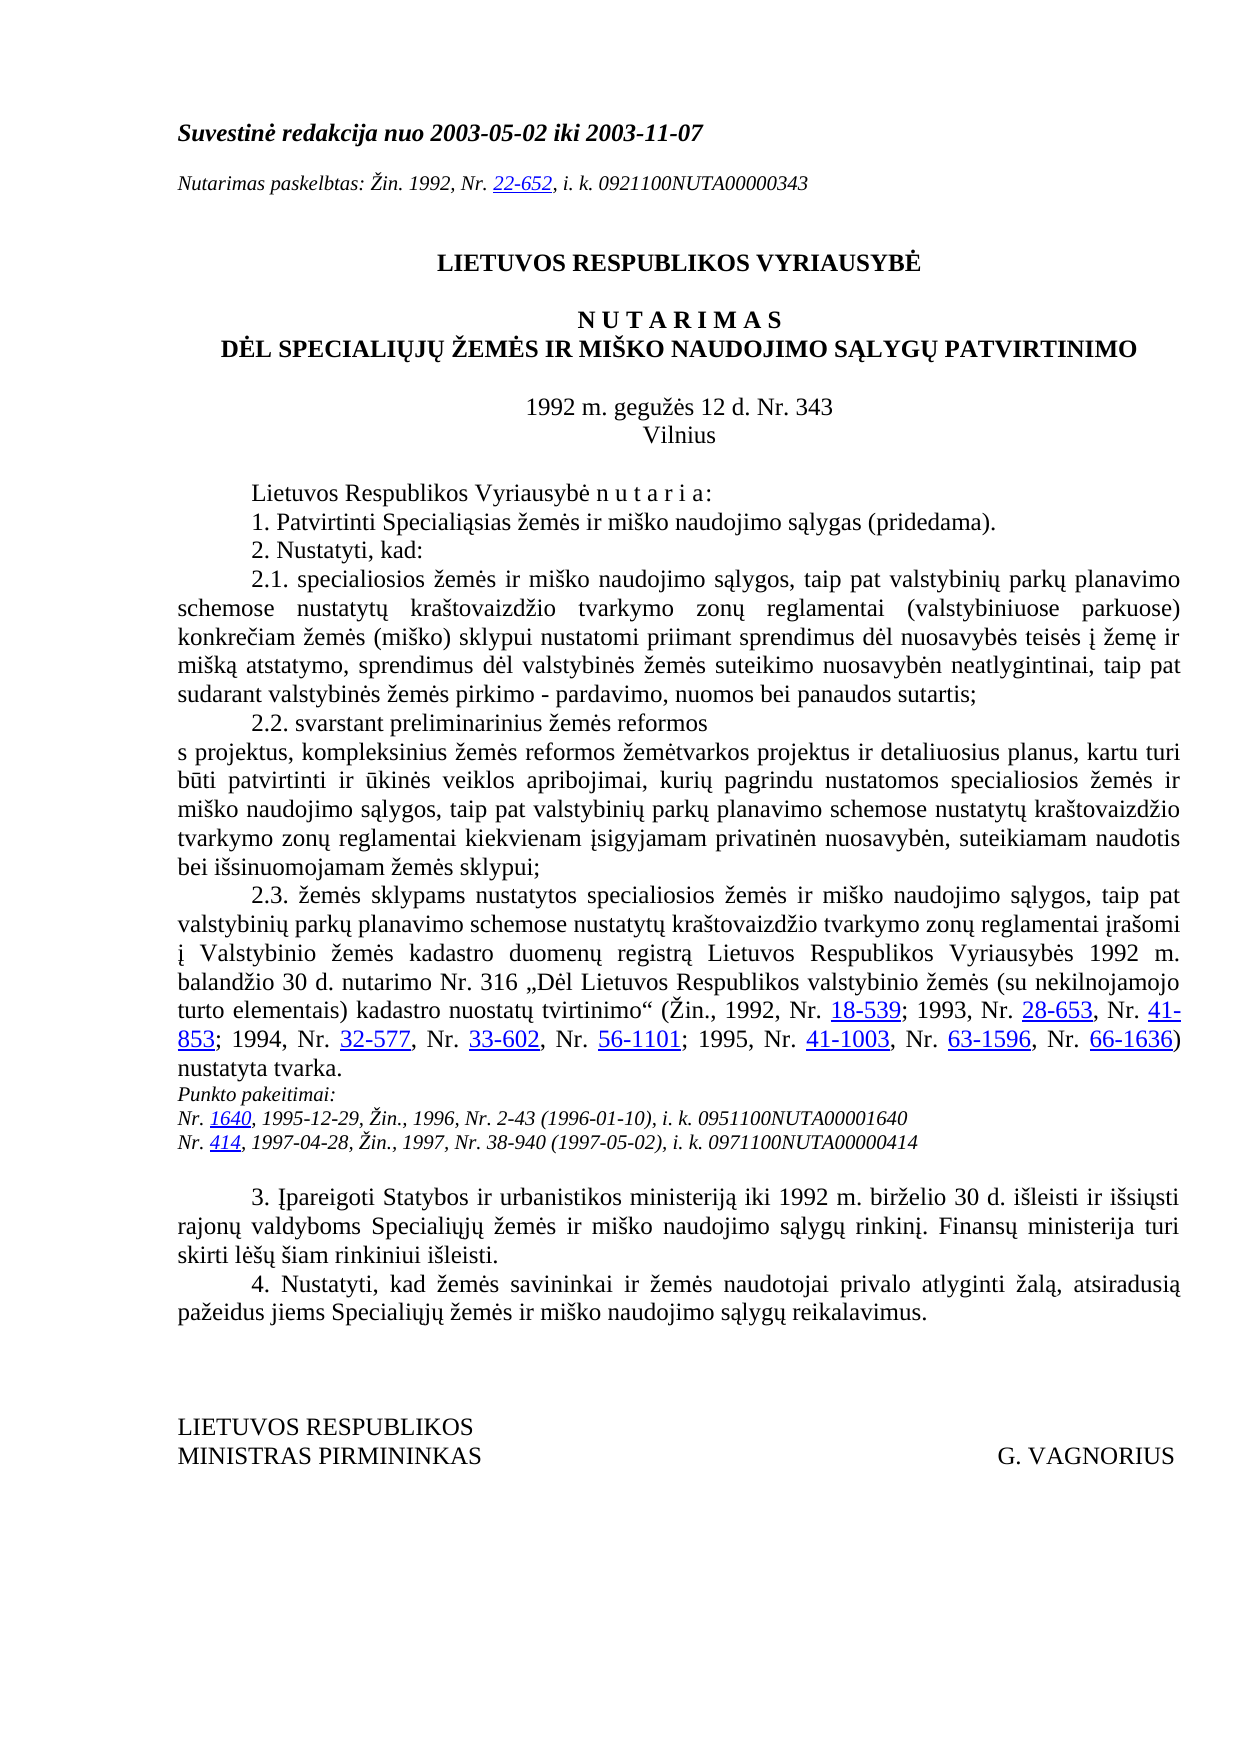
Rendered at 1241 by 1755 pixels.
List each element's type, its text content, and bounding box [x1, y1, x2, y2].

text 2. Nustatyti, kad: [177, 535, 1181, 564]
text Suvestinė redakcija nuo 2003-05-02 iki 2003-11-07 [177, 118, 1181, 147]
text 2.2. svarstant preliminarinius žemės reformos [177, 708, 1181, 737]
text Nr. 1640, 1995-12-29, Žin., 1996, Nr. 2-43 (1996-01-10), i. k. 0951100NUTA00001640 [177, 1106, 1181, 1130]
text Nutarimas paskelbtas: Žin. 1992, Nr. 22-652, i. k. 0921100NUTA00000343 [177, 171, 1181, 195]
text LIETUVOS RESPUBLIKOS VYRIAUSYBĖ [177, 248, 1181, 277]
text Vilnius [177, 420, 1181, 449]
text 1992 m. gegužės 12 d. Nr. 343 [177, 392, 1181, 420]
text MINISTRAS PIRMININKAS G. VAGNORIUS [177, 1441, 1181, 1470]
text N U T A R I M A S [177, 305, 1181, 334]
text 3. Įpareigoti Statybos ir urbanistikos ministeriją iki 1992 m. birželio 30 d. išleisti ir išsiųsti rajonų valdyboms Specialiųjų žemės ir miško naudojimo sąlygų rinkinį. Finansų ministerija turi skirti lėšų šiam rinkiniui išleisti. [177, 1182, 1181, 1269]
text 2.1. specialiosios žemės ir miško naudojimo sąlygos, taip pat valstybinių parkų planavimo schemose nustatytų kraštovaizdžio tvarkymo zonų reglamentai (valstybiniuose parkuose) konkrečiam žemės (miško) sklypui nustatomi priimant sprendimus dėl nuosavybės teisės į žemę ir mišką atstatymo, sprendimus dėl valstybinės žemės suteikimo nuosavybėn neatlygintinai, taip pat sudarant valstybinės žemės pirkimo - pardavimo, nuomos bei panaudos sutartis; [177, 564, 1181, 708]
text DĖL SPECIALIŲJŲ ŽEMĖS IR MIŠKO NAUDOJIMO SĄLYGŲ PATVIRTINIMO [177, 334, 1181, 363]
text s projektus, kompleksinius žemės reformos žemėtvarkos projektus ir detaliuosius planus, kartu turi būti patvirtinti ir ūkinės veiklos apribojimai, kurių pagrindu nustatomos specialiosios žemės ir miško naudojimo sąlygos, taip pat valstybinių parkų planavimo schemose nustatytų kraštovaizdžio tvarkymo zonų reglamentai kiekvienam įsigyjamam privatinėn nuosavybėn, suteikiamam naudotis bei išsinuomojamam žemės sklypui; [177, 737, 1181, 880]
text 4. Nustatyti, kad žemės savininkai ir žemės naudotojai privalo atlyginti žalą, atsiradusią pažeidus jiems Specialiųjų žemės ir miško naudojimo sąlygų reikalavimus. [177, 1269, 1181, 1326]
text Nr. 414, 1997-04-28, Žin., 1997, Nr. 38-940 (1997-05-02), i. k. 0971100NUTA00000414 [177, 1130, 1181, 1154]
text Punkto pakeitimai: [177, 1082, 1181, 1106]
text 2.3. žemės sklypams nustatytos specialiosios žemės ir miško naudojimo sąlygos, taip pat valstybinių parkų planavimo schemose nustatytų kraštovaizdžio tvarkymo zonų reglamentai įrašomi į Valstybinio žemės kadastro duomenų registrą Lietuvos Respublikos Vyriausybės 1992 m. balandžio 30 d. nutarimo Nr. 316 „Dėl Lietuvos Respublikos valstybinio žemės (su nekilnojamojo turto elementais) kadastro nuostatų tvirtinimo“ (Žin., 1992, Nr. 18-539; 1993, Nr. 28-653, Nr. 41-853; 1994, Nr. 32-577, Nr. 33-602, Nr. 56-1101; 1995, Nr. 41-1003, Nr. 63-1596, Nr. 66-1636) nustatyta tvarka. [177, 880, 1181, 1082]
text LIETUVOS RESPUBLIKOS [177, 1412, 1181, 1441]
text Lietuvos Respublikos Vyriausybė nutaria: [177, 478, 1181, 507]
text 1. Patvirtinti Specialiąsias žemės ir miško naudojimo sąlygas (pridedama). [177, 507, 1181, 535]
